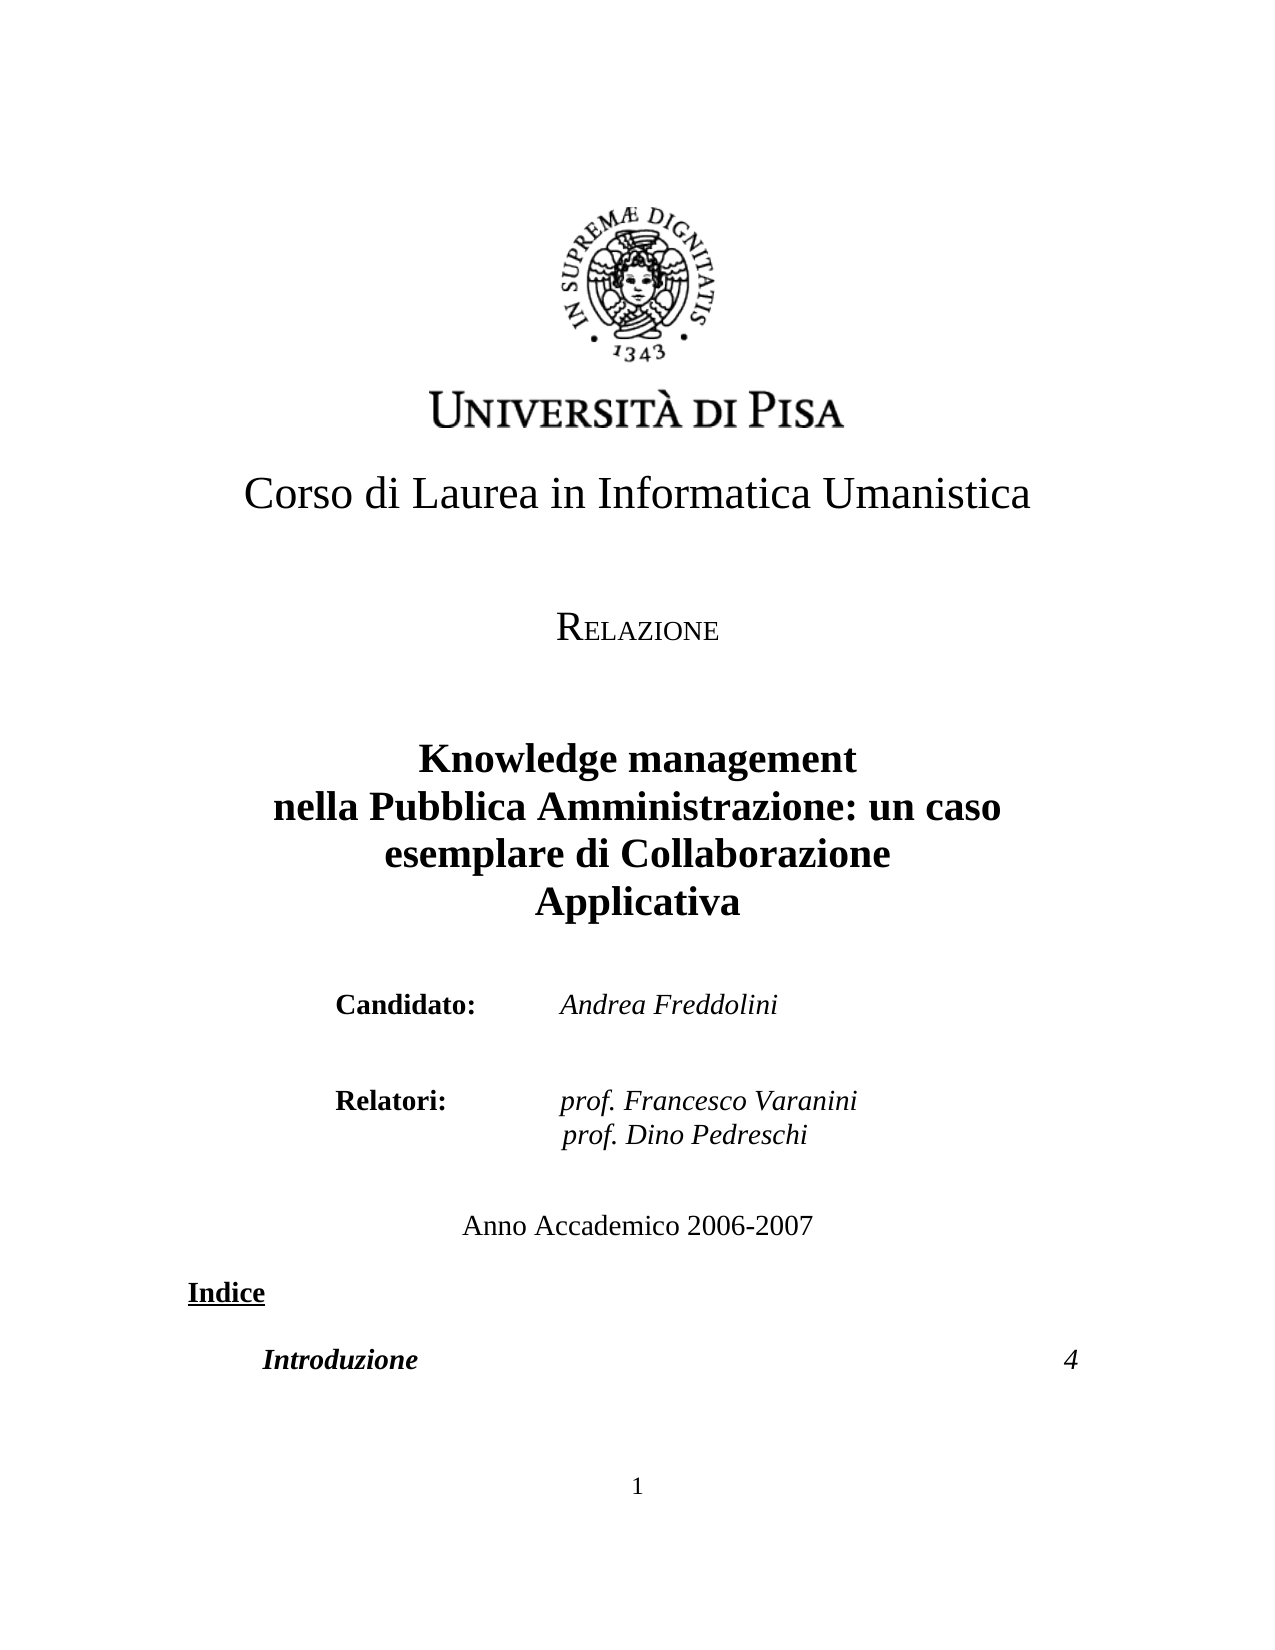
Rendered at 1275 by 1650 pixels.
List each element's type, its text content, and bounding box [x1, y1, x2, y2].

text Candidato: Andrea Freddolini [335, 987, 1087, 1021]
text Anno Accademico 2006-2007 [187, 1208, 1087, 1241]
picture [429, 207, 846, 428]
text Indice [187, 1275, 1087, 1308]
text prof. Dino Pedreschi [187, 1117, 1087, 1150]
text Relazione [187, 602, 1087, 650]
text Relatori: prof. Francesco Varanini [335, 1083, 1087, 1117]
text Introduzione 4 [187, 1342, 1087, 1376]
text Knowledge management nella Pubblica Amministrazione: un caso esemplare di Collaborazione Applicativa [187, 733, 1087, 925]
text Corso di Laurea in Informatica Umanistica [187, 466, 1087, 518]
